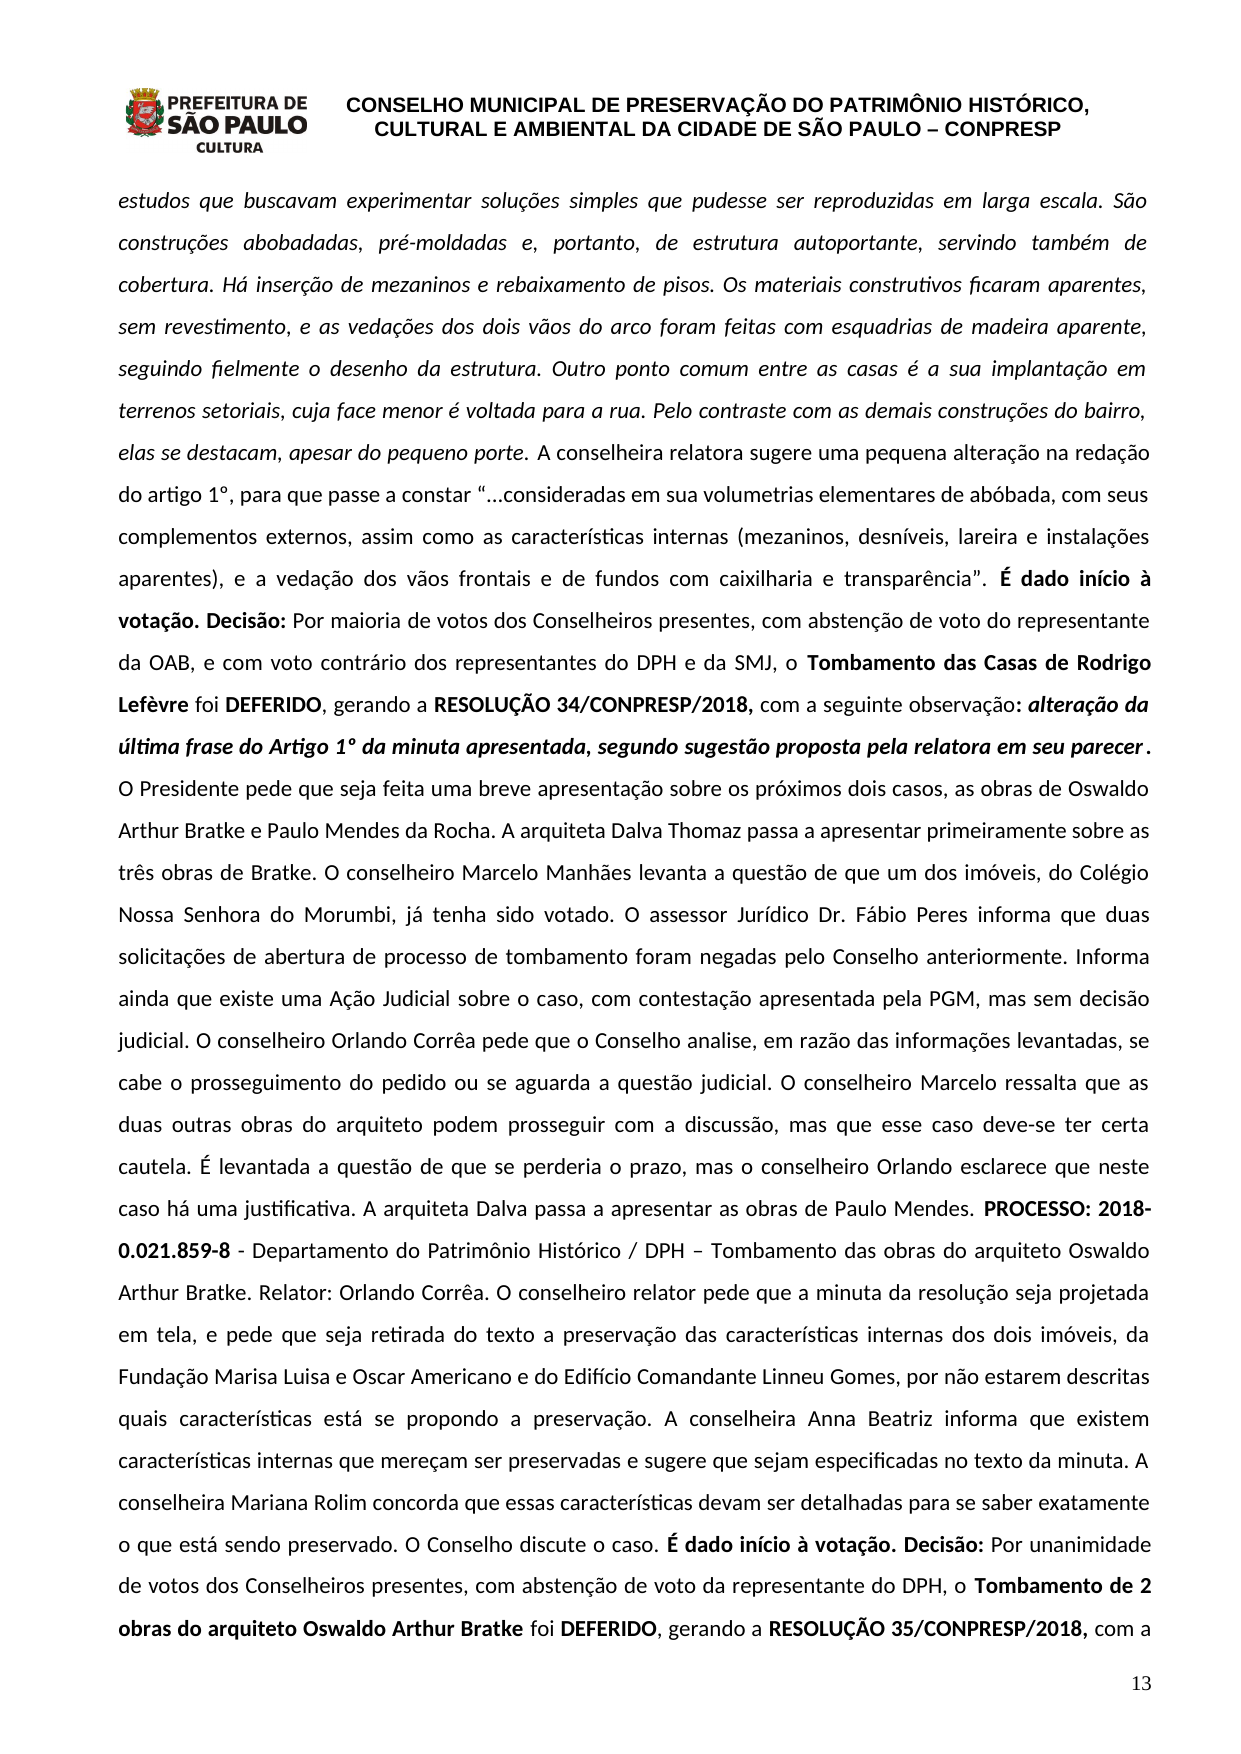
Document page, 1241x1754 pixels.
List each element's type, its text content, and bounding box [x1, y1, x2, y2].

text estudos que buscavam experimentar soluções simples que pudesse ser reproduzidas em larga escala. São construções abobadadas, pré-moldadas e, portanto, de estrutura autoportante, servindo também de cobertura. Há inserção de mezaninos e rebaixamento de pisos. Os materiais construtivos ficaram aparentes, sem revestimento, e as vedações dos dois vãos do arco foram feitas com esquadrias de madeira aparente, seguindo fielmente o desenho da estrutura. Outro ponto comum entre as casas é a sua implantação em terrenos setoriais, cuja face menor é voltada para a rua. Pelo contraste com as demais construções do bairro, elas se destacam, apesar do pequeno porte. A conselheira relatora sugere uma pequena alteração na redação do artigo 1º, para que passe a constar “...consideradas em sua volumetrias elementares de abóbada, com seus complementos externos, assim como as características internas (mezaninos, desníveis, lareira e instalações aparentes), e a vedação dos vãos frontais e de fundos com caixilharia e transparência”. É dado início à votação. Decisão: Por maioria de votos dos Conselheiros presentes, com abstenção de voto do representante da OAB, e com voto contrário dos representantes do DPH e da SMJ, o Tombamento das Casas de Rodrigo Lefèvre foi DEFERIDO, gerando a RESOLUÇÃO 34/CONPRESP/2018, com a seguinte observação: alteração da última frase do Artigo 1º da minuta apresentada, segundo sugestão proposta pela relatora em seu parecer. O Presidente pede que seja feita uma breve apresentação sobre os próximos dois casos, as obras de Oswaldo Arthur Bratke e Paulo Mendes da Rocha. A arquiteta Dalva Thomaz passa a apresentar primeiramente sobre as três obras de Bratke. O conselheiro Marcelo Manhães levanta a questão de que um dos imóveis, do Colégio Nossa Senhora do Morumbi, já tenha sido votado. O assessor Jurídico Dr. Fábio Peres informa que duas solicitações de abertura de processo de tombamento foram negadas pelo Conselho anteriormente. Informa ainda que existe uma Ação Judicial sobre o caso, com contestação apresentada pela PGM, mas sem decisão judicial. O conselheiro Orlando Corrêa pede que o Conselho analise, em razão das informações levantadas, se cabe o prosseguimento do pedido ou se aguarda a questão judicial. O conselheiro Marcelo ressalta que as duas outras obras do arquiteto podem prosseguir com a discussão, mas que esse caso deve-se ter certa cautela. É levantada a questão de que se perderia o prazo, mas o conselheiro Orlando esclarece que neste caso há uma justificativa. A arquiteta Dalva passa a apresentar as obras de Paulo Mendes. PROCESSO: 2018-0.021.859-8 - Departamento do Patrimônio Histórico / DPH – Tombamento das obras do arquiteto Oswaldo Arthur Bratke. Relator: Orlando Corrêa. O conselheiro relator pede que a minuta da resolução seja projetada em tela, e pede que seja retirada do texto a preservação das características internas dos dois imóveis, da Fundação Marisa Luisa e Oscar Americano e do Edifício Comandante Linneu Gomes, por não estarem descritas quais características está se propondo a preservação. A conselheira Anna Beatriz informa que existem características internas que mereçam ser preservadas e sugere que sejam especificadas no texto da minuta. A conselheira Mariana Rolim concorda que essas características devam ser detalhadas para se saber exatamente o que está sendo preservado. O Conselho discute o caso. É dado início à votação. Decisão: Por unanimidade de votos dos Conselheiros presentes, com abstenção de voto da representante do DPH, o Tombamento de 2 obras do arquiteto Oswaldo Arthur Bratke foi DEFERIDO, gerando a RESOLUÇÃO 35/CONPRESP/2018, com a [118, 186, 1152, 1642]
